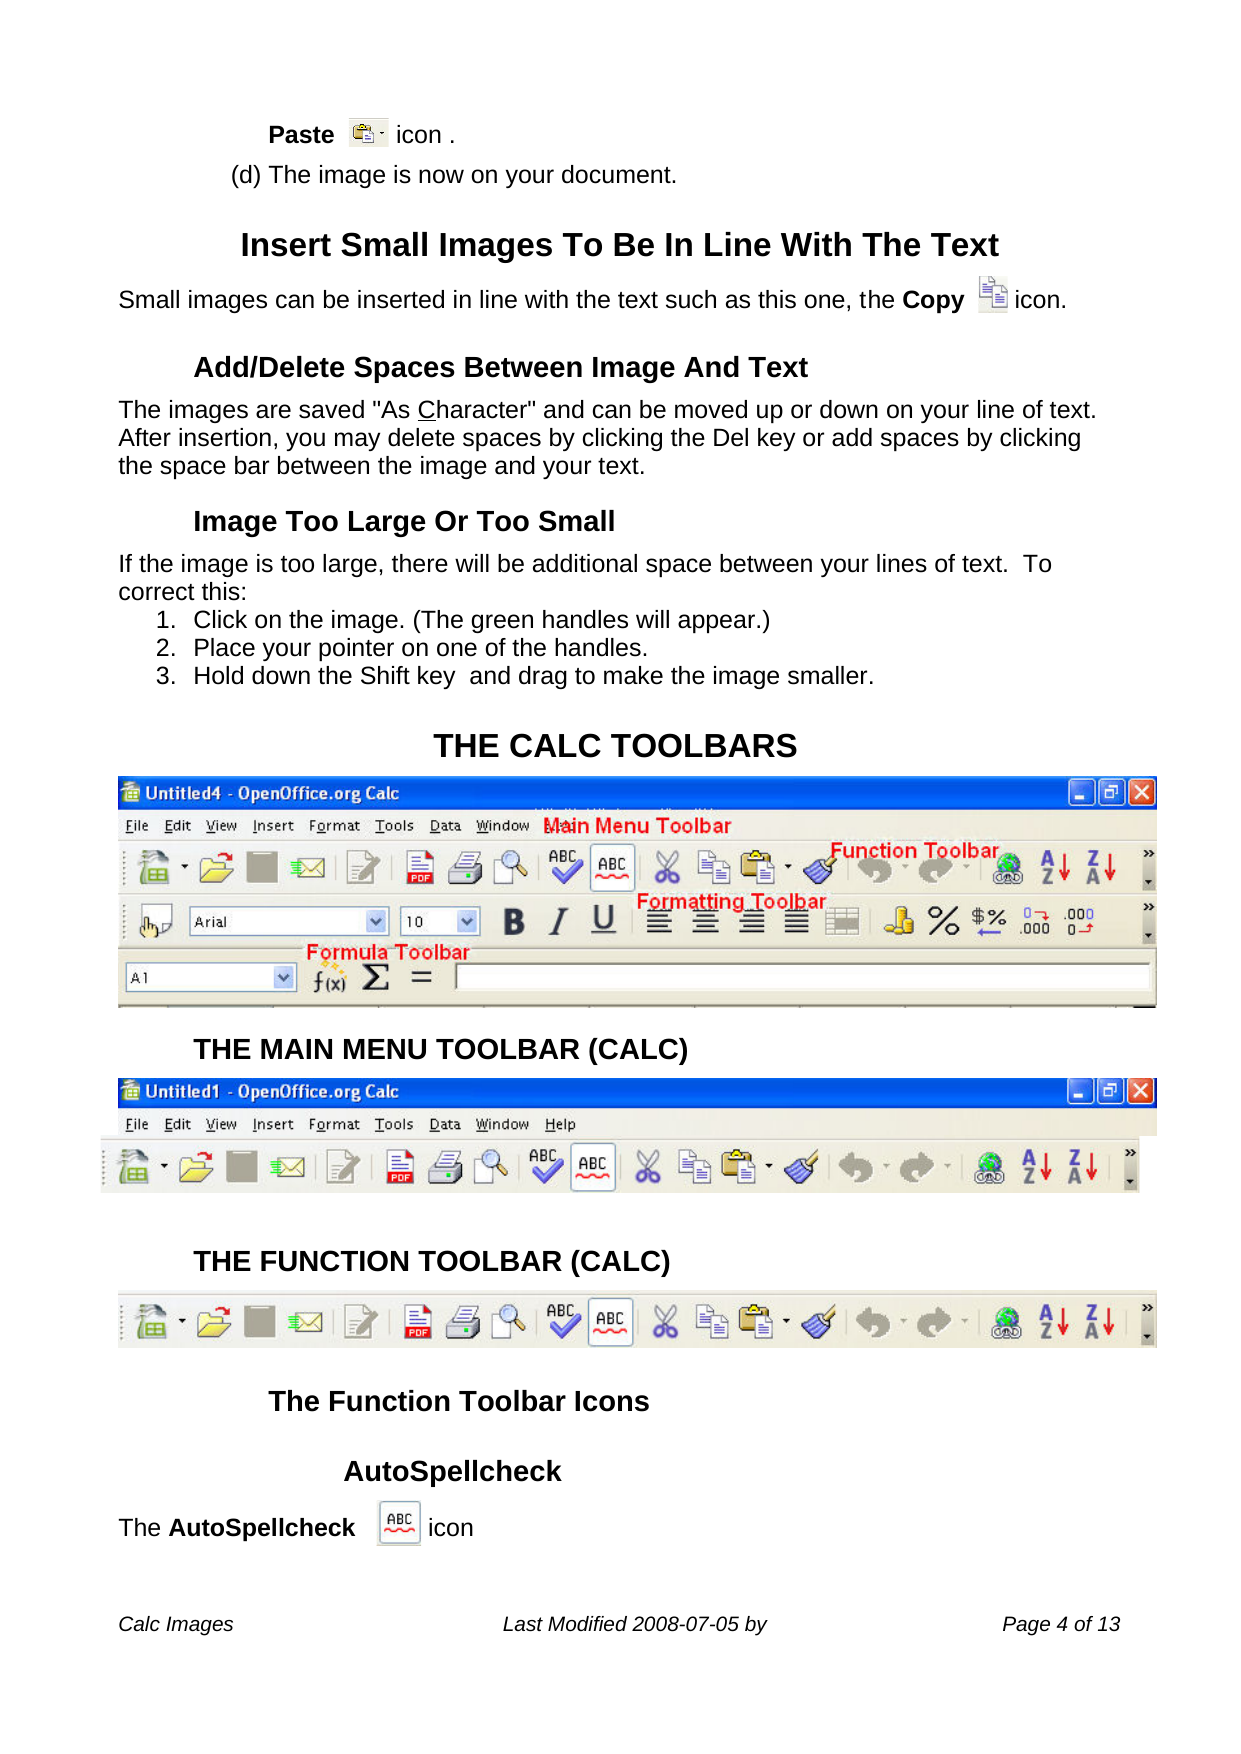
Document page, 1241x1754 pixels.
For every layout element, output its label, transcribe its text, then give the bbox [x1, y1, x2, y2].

picture [376, 1500, 422, 1546]
list Paste icon . [231, 118, 1122, 148]
text The AutoSpellcheck [118, 1500, 376, 1546]
text If the image is too large, there will be additional space between your lines of text. To correct this: [118, 550, 1122, 606]
picture [978, 276, 1008, 313]
picture [100, 1078, 1157, 1193]
picture [348, 118, 389, 147]
text The images are saved "As Character" and can be moved up or down on your line of text. After insertion, you may delete spaces by clicking the Del key or add spaces by clicking the space bar between the image and your text. [118, 396, 1122, 480]
subtitle THE FUNCTION TOOLBAR (CALC) [193, 1245, 1122, 1278]
subtitle Add/Delete Spaces Between Image And Text [193, 351, 1122, 383]
subtitle The Function Toolbar Icons [268, 1385, 1122, 1418]
picture [118, 1290, 1157, 1348]
subtitle Insert Small Images To Be In Line With The Text [118, 226, 1122, 263]
text icon [422, 1500, 1122, 1546]
text icon. [1008, 276, 1122, 313]
subtitle THE MAIN MENU TOOLBAR (CALC) [193, 1033, 1122, 1066]
list Place your pointer on one of the handles. [156, 633, 1122, 661]
subtitle AutoSpellcheck [343, 1455, 1122, 1488]
list Click on the image. (The green handles will appear.) [156, 606, 1122, 633]
subtitle Image Too Large Or Too Small [193, 505, 1122, 537]
list The image is now on your document. [231, 161, 1122, 189]
text Small images can be inserted in line with the text such as this one, the Copy [118, 276, 978, 313]
picture [118, 776, 1157, 1008]
subtitle THE CALC TOOLBARS [118, 727, 1122, 764]
list Hold down the Shift key and drag to make the image smaller. [156, 661, 1122, 689]
